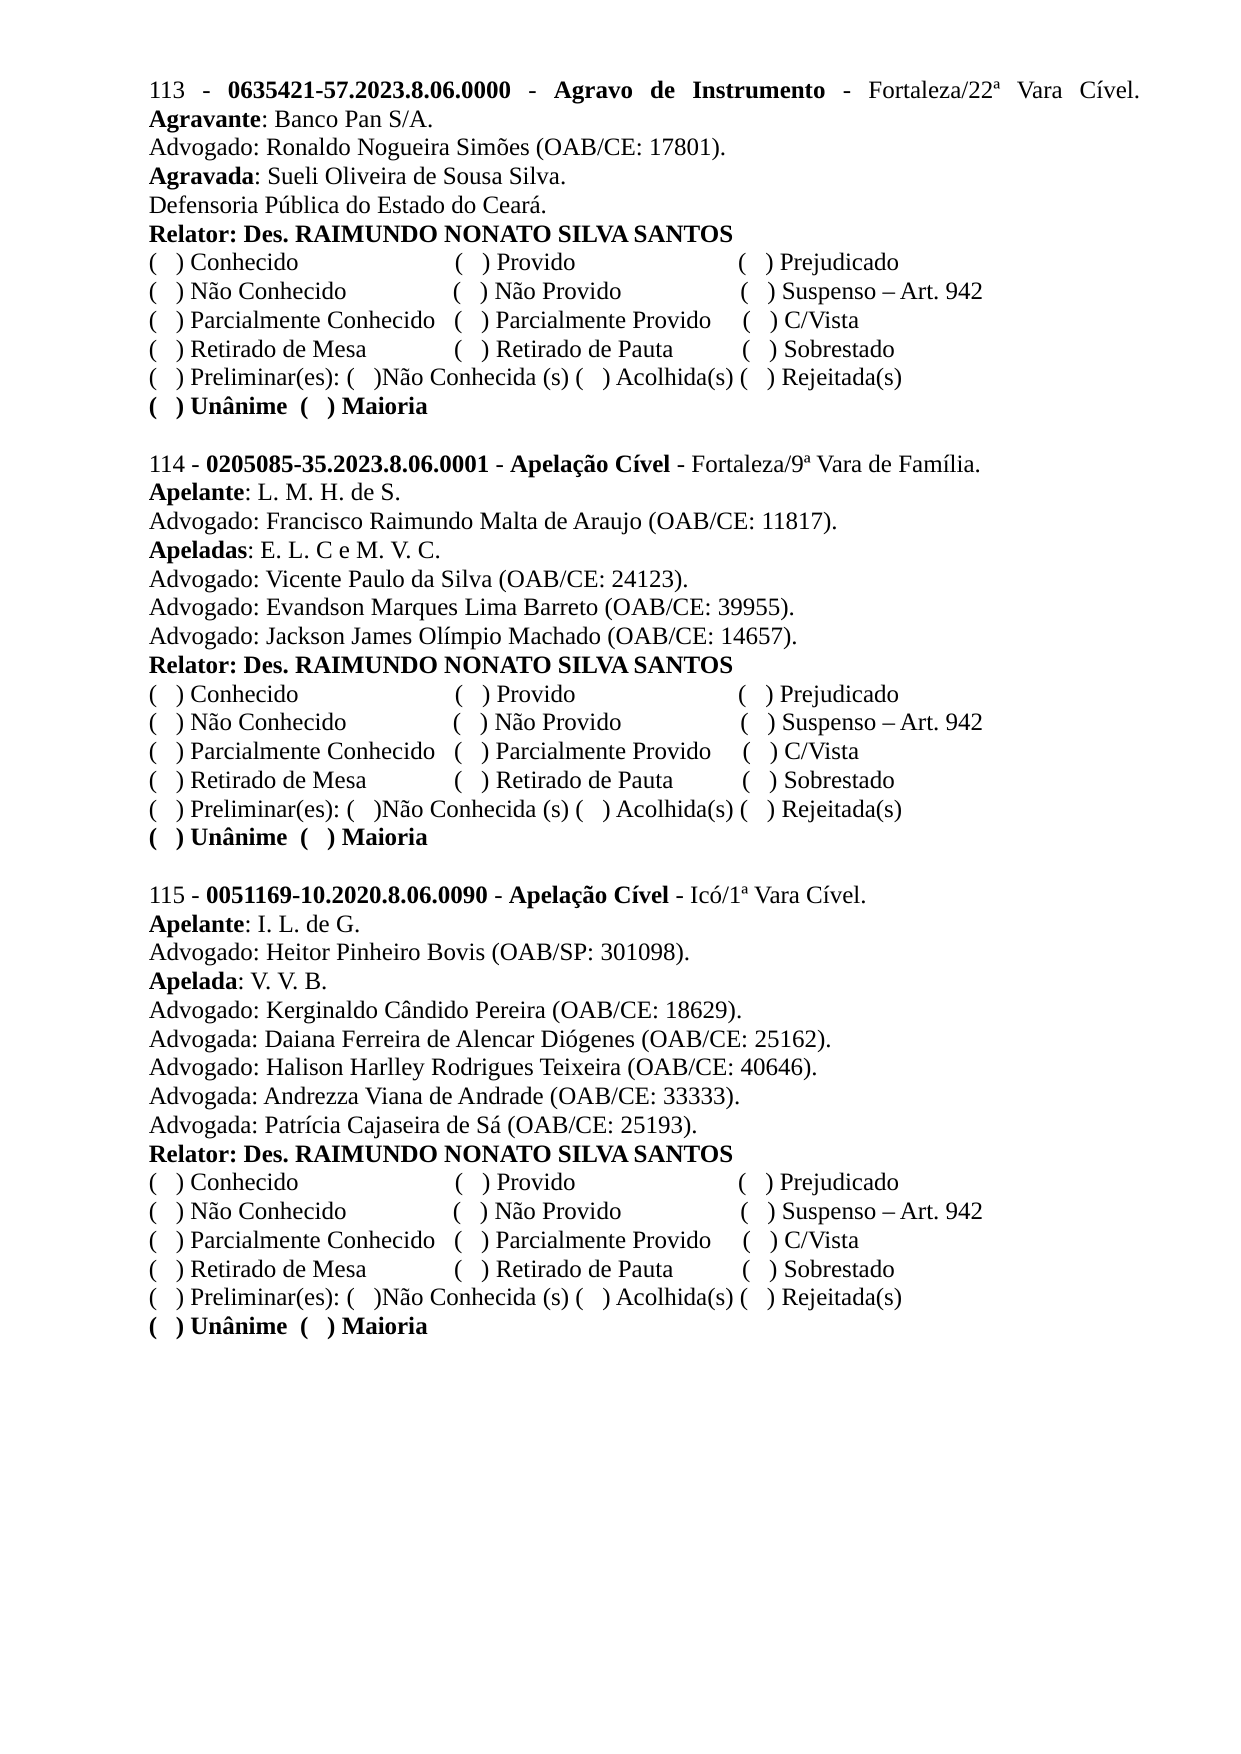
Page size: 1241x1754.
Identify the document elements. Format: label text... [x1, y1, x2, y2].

text ( ) Preliminar(es): ( )Não Conhecida (s) ( ) Acolhida(s) ( ) Rejeitada(s) [148, 1282, 1158, 1311]
text ( ) Retirado de Mesa ( ) Retirado de Pauta ( ) Sobrestado [148, 334, 1158, 362]
text Advogada: Andrezza Viana de Andrade (OAB/CE: 33333). [148, 1081, 1140, 1110]
text Agravada: Sueli Oliveira de Sousa Silva. [148, 161, 1140, 190]
text ( ) Retirado de Mesa ( ) Retirado de Pauta ( ) Sobrestado [148, 1254, 1158, 1282]
text ( ) Não Conhecido ( ) Não Provido ( ) Suspenso – Art. 942 [148, 1196, 1158, 1225]
text ( ) Preliminar(es): ( )Não Conhecida (s) ( ) Acolhida(s) ( ) Rejeitada(s) [148, 794, 1158, 822]
text Advogado: Halison Harlley Rodrigues Teixeira (OAB/CE: 40646). [148, 1052, 1140, 1081]
text ( ) Unânime ( ) Maioria [148, 391, 1158, 420]
text ( ) Conhecido ( ) Provido ( ) Prejudicado [148, 247, 1141, 276]
text ( ) Parcialmente Conhecido ( ) Parcialmente Provido ( ) C/Vista [148, 305, 1158, 334]
text ( ) Conhecido ( ) Provido ( ) Prejudicado [148, 1167, 1141, 1196]
text Relator: Des. RAIMUNDO NONATO SILVA SANTOS [148, 1139, 1140, 1167]
text Advogado: Vicente Paulo da Silva (OAB/CE: 24123). [148, 564, 1140, 592]
text Advogado: Heitor Pinheiro Bovis (OAB/SP: 301098). [148, 937, 1140, 966]
text ( ) Unânime ( ) Maioria [148, 1311, 1158, 1340]
text Defensoria Pública do Estado do Ceará. [148, 190, 1140, 219]
text Apelante: I. L. de G. [148, 909, 1140, 937]
text Apelada: V. V. B. [148, 966, 1140, 995]
text Advogado: Francisco Raimundo Malta de Araujo (OAB/CE: 11817). [148, 506, 1140, 535]
text Advogada: Patrícia Cajaseira de Sá (OAB/CE: 25193). [148, 1110, 1140, 1139]
text Advogado: Evandson Marques Lima Barreto (OAB/CE: 39955). [148, 592, 1140, 621]
text ( ) Não Conhecido ( ) Não Provido ( ) Suspenso – Art. 942 [148, 707, 1158, 736]
text ( ) Parcialmente Conhecido ( ) Parcialmente Provido ( ) C/Vista [148, 736, 1158, 765]
text Advogado: Jackson James Olímpio Machado (OAB/CE: 14657). [148, 621, 1140, 650]
text Advogado: Kerginaldo Cândido Pereira (OAB/CE: 18629). [148, 995, 1140, 1024]
text Relator: Des. RAIMUNDO NONATO SILVA SANTOS [148, 219, 1140, 247]
text Relator: Des. RAIMUNDO NONATO SILVA SANTOS [148, 650, 1140, 679]
text ( ) Retirado de Mesa ( ) Retirado de Pauta ( ) Sobrestado [148, 765, 1158, 794]
text 115 - 0051169-10.2020.8.06.0090 - Apelação Cível - Icó/1ª Vara Cível. [148, 880, 1140, 909]
text ( ) Unânime ( ) Maioria [148, 822, 1158, 851]
text 113 - 0635421-57.2023.8.06.0000 - Agravo de Instrumento - Fortaleza/22ª Vara Cível. Agravante: Banco Pan S/A. [148, 75, 1140, 132]
text ( ) Conhecido ( ) Provido ( ) Prejudicado [148, 679, 1141, 707]
text Advogada: Daiana Ferreira de Alencar Diógenes (OAB/CE: 25162). [148, 1024, 1140, 1052]
text Advogado: Ronaldo Nogueira Simões (OAB/CE: 17801). [148, 132, 1140, 161]
text Apeladas: E. L. C e M. V. C. [148, 535, 1140, 564]
text ( ) Parcialmente Conhecido ( ) Parcialmente Provido ( ) C/Vista [148, 1225, 1158, 1254]
text ( ) Preliminar(es): ( )Não Conhecida (s) ( ) Acolhida(s) ( ) Rejeitada(s) [148, 362, 1158, 391]
text ( ) Não Conhecido ( ) Não Provido ( ) Suspenso – Art. 942 [148, 276, 1158, 305]
text 114 - 0205085-35.2023.8.06.0001 - Apelação Cível - Fortaleza/9ª Vara de Família. [148, 449, 1140, 477]
text Apelante: L. M. H. de S. [148, 477, 1140, 506]
